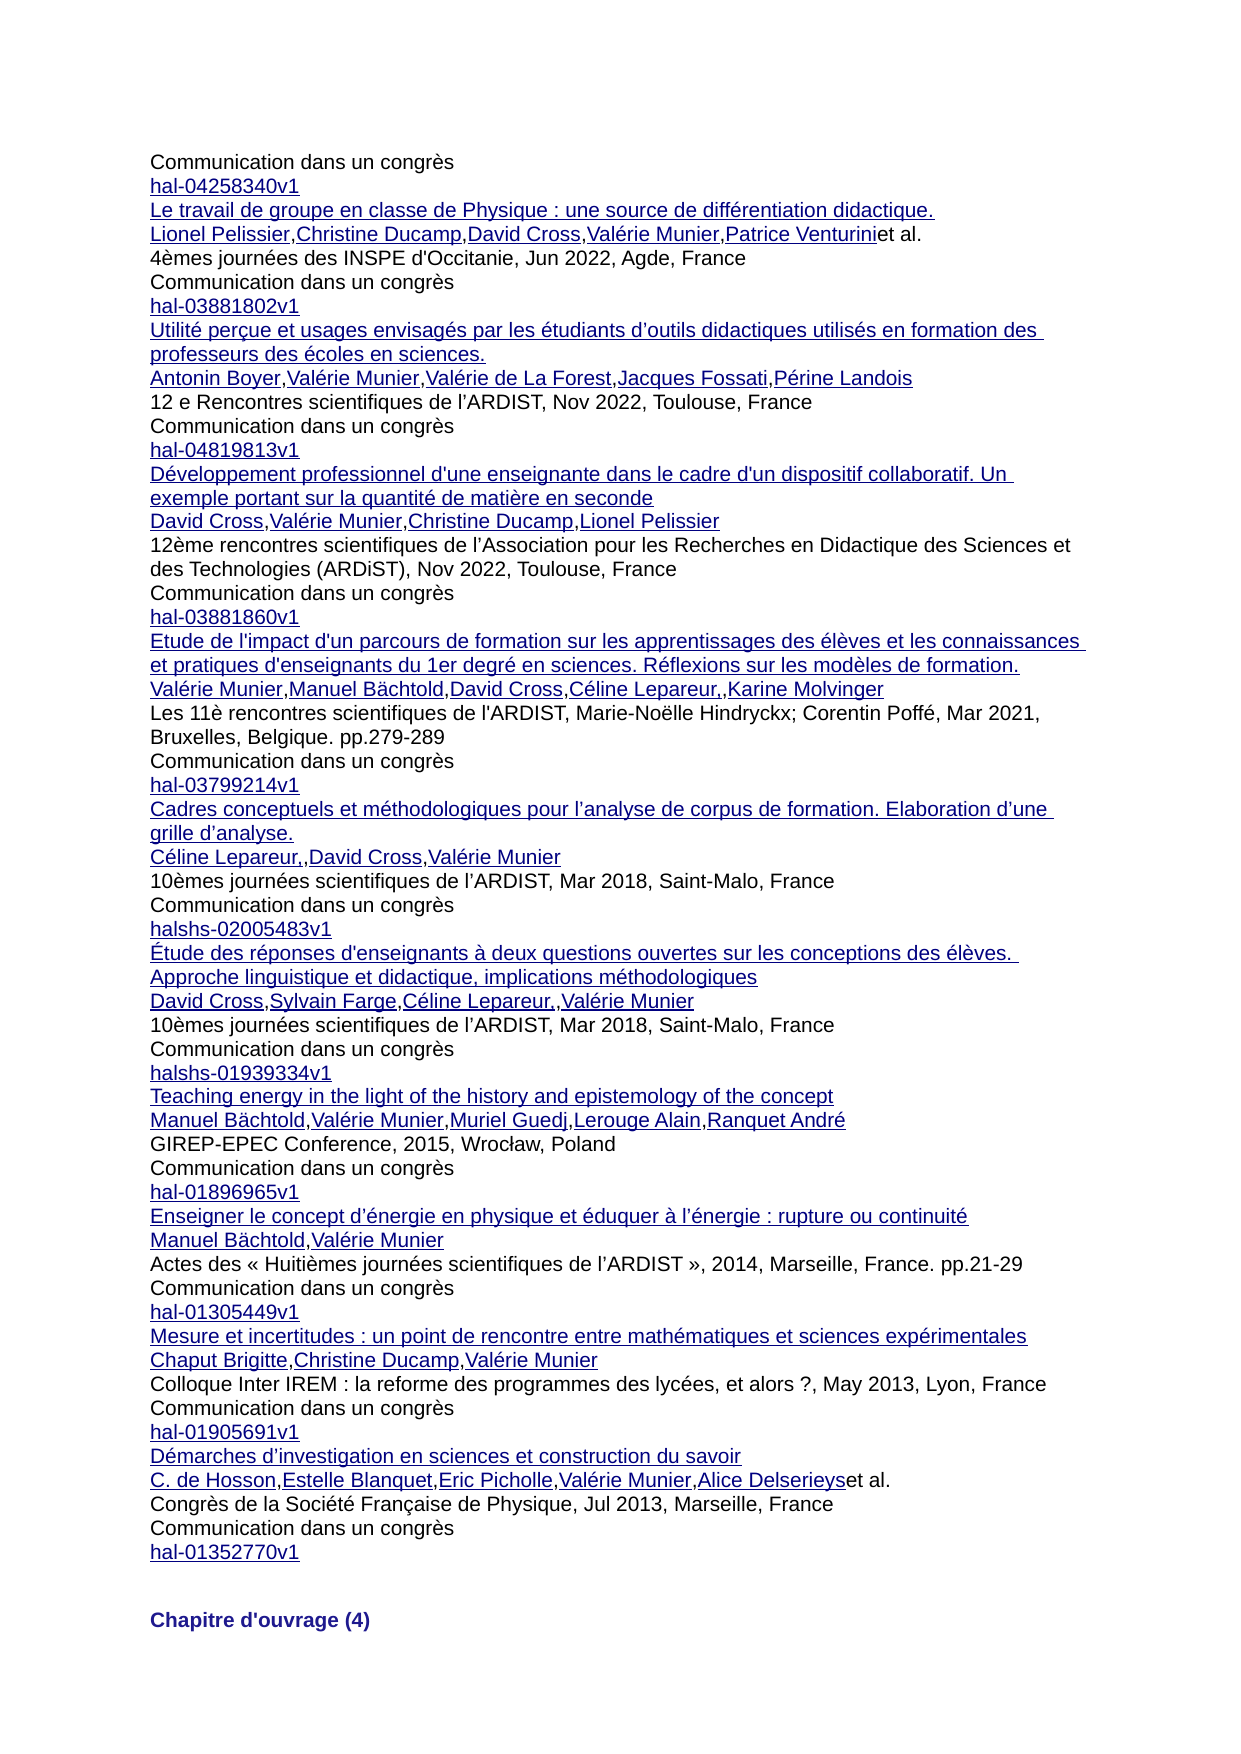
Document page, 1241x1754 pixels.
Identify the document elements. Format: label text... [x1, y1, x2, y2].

table_cell Teaching energy in the light of the history and epistemology of the concept Manuel Bächtold,Valérie Munier,Muriel Guedj,Lerouge Alain,Ranquet André GIREP-EPEC Conference, 2015, Wrocław, Poland Communication dans un congrès hal-01896965v1 [150, 1084, 1090, 1204]
table_cell Etude de l'impact d'un parcours de formation sur les apprentissages des élèves et les connaissances et pratiques d'enseignants du 1er degré en sciences. Réflexions sur les modèles de formation. Valérie Munier,Manuel Bächtold,David Cross,Céline Lepareur,,Karine Molvinger Les 11è rencontres scientifiques de l'ARDIST, Marie-Noëlle Hindryckx; Corentin Poffé, Mar 2021, Bruxelles, Belgique. pp.279-289 Communication dans un congrès hal-03799214v1 [150, 629, 1090, 797]
subtitle Chapitre d'ouvrage (4) [150, 1608, 1090, 1632]
table_cell Mesure et incertitudes : un point de rencontre entre mathématiques et sciences expérimentales Chaput Brigitte,Christine Ducamp,Valérie Munier Colloque Inter IREM : la reforme des programmes des lycées, et alors ?, May 2013, Lyon, France Communication dans un congrès hal-01905691v1 [150, 1324, 1090, 1444]
table_cell Cadres conceptuels et méthodologiques pour l’analyse de corpus de formation. Elaboration d’une grille d’analyse. Céline Lepareur,,David Cross,Valérie Munier 10èmes journées scientifiques de l’ARDIST, Mar 2018, Saint-Malo, France Communication dans un congrès halshs-02005483v1 [150, 797, 1090, 941]
table_cell Communication dans un congrès hal-04258340v1 [150, 150, 1090, 198]
table_cell Démarches d’investigation en sciences et construction du savoir C. de Hosson,Estelle Blanquet,Eric Picholle,Valérie Munier,Alice Delserieyset al. Congrès de la Société Française de Physique, Jul 2013, Marseille, France Communication dans un congrès hal-01352770v1 [150, 1444, 1090, 1563]
table_cell Développement professionnel d'une enseignante dans le cadre d'un dispositif collaboratif. Un exemple portant sur la quantité de matière en seconde David Cross,Valérie Munier,Christine Ducamp,Lionel Pelissier 12ème rencontres scientifiques de l’Association pour les Recherches en Didactique des Sciences et des Technologies (ARDiST), Nov 2022, Toulouse, France Communication dans un congrès hal-03881860v1 [150, 461, 1090, 629]
table_cell Étude des réponses d'enseignants à deux questions ouvertes sur les conceptions des élèves. Approche linguistique et didactique, implications méthodologiques David Cross,Sylvain Farge,Céline Lepareur,,Valérie Munier 10èmes journées scientifiques de l’ARDIST, Mar 2018, Saint-Malo, France Communication dans un congrès halshs-01939334v1 [150, 941, 1090, 1084]
table_cell Enseigner le concept d’énergie en physique et éduquer à l’énergie : rupture ou continuité Manuel Bächtold,Valérie Munier Actes des « Huitièmes journées scientifiques de l’ARDIST », 2014, Marseille, France. pp.21-29 Communication dans un congrès hal-01305449v1 [150, 1204, 1090, 1324]
table_cell Utilité perçue et usages envisagés par les étudiants d’outils didactiques utilisés en formation des professeurs des écoles en sciences. Antonin Boyer,Valérie Munier,Valérie de La Forest,Jacques Fossati,Périne Landois 12 e Rencontres scientifiques de l’ARDIST, Nov 2022, Toulouse, France Communication dans un congrès hal-04819813v1 [150, 318, 1090, 461]
table_cell Le travail de groupe en classe de Physique : une source de différentiation didactique. Lionel Pelissier,Christine Ducamp,David Cross,Valérie Munier,Patrice Venturiniet al. 4èmes journées des INSPE d'Occitanie, Jun 2022, Agde, France Communication dans un congrès hal-03881802v1 [150, 198, 1090, 318]
